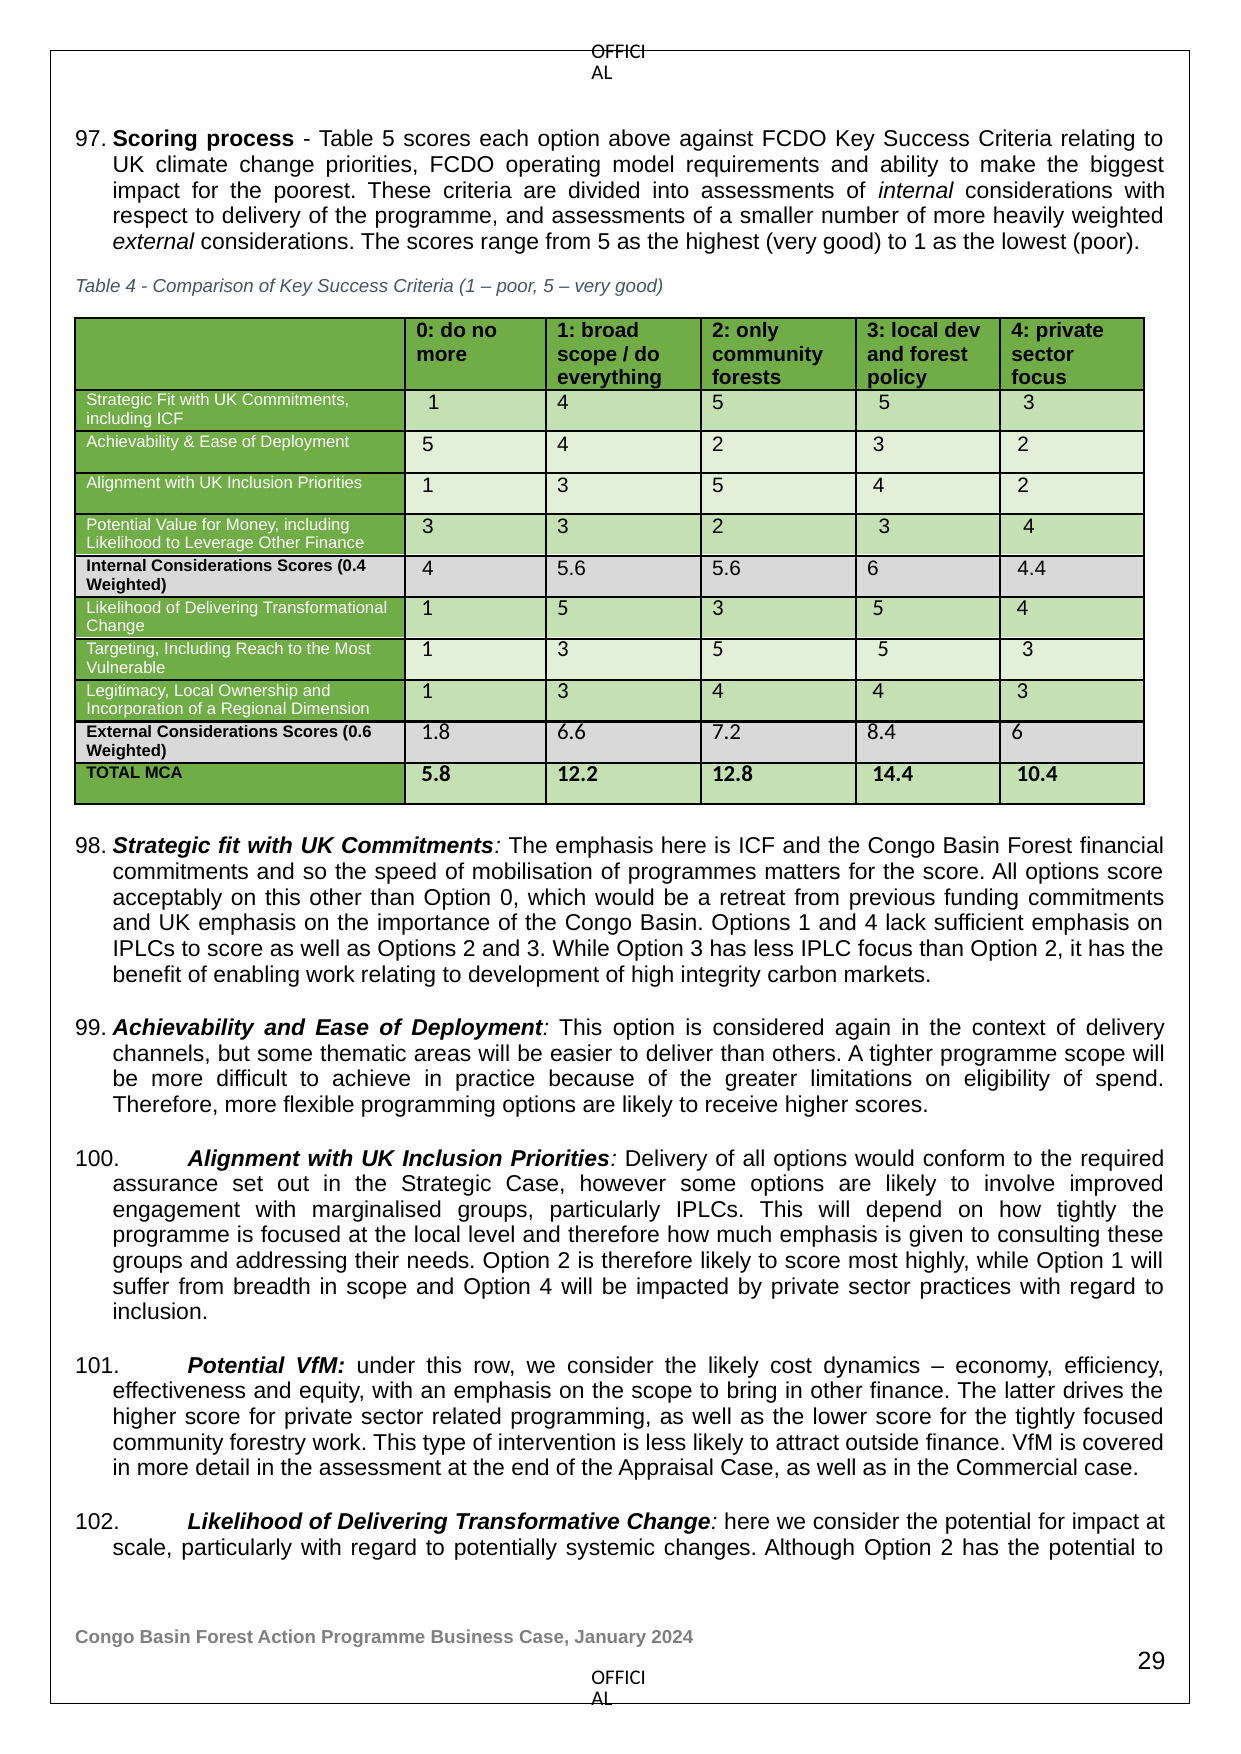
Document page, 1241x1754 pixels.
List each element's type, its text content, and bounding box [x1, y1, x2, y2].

table_cell 3 [857, 432, 999, 472]
table_cell 4 [406, 557, 545, 596]
table_cell 4.4 [1001, 557, 1143, 596]
table_cell 3 [547, 515, 700, 554]
table_cell 3 [702, 598, 855, 637]
table_cell 1 [406, 681, 545, 720]
table_cell 4 [702, 681, 855, 720]
table_cell 3 [1001, 391, 1143, 430]
table_header 1: broad scope / do everything [547, 319, 700, 389]
table_cell 1 [406, 598, 545, 637]
table_cell 4 [857, 474, 999, 513]
table_cell 3 [1001, 640, 1143, 679]
table_header 3: local dev and forest policy [857, 319, 999, 389]
table_cell 4 [1001, 515, 1143, 554]
table_cell 3 [1001, 681, 1143, 720]
table_cell 2 [1001, 474, 1143, 513]
table_cell Potential Value for Money, including Likelihood to Leverage Other Finance [76, 515, 404, 554]
table_cell 5 [857, 598, 999, 637]
table_header 4: private sector focus [1001, 319, 1143, 389]
list Achievability and Ease of Deployment: This option is considered again in the context of delivery channels, but some thematic areas will be easier to deliver than others. A tighter programme scope will be more difficult to achieve in practice because of the greater limitations on eligibility of spend. Therefore, more flexible programming options are likely to receive higher scores. [75, 1015, 1165, 1117]
table_cell 3 [547, 640, 700, 679]
table_header [76, 319, 404, 389]
table_cell Internal Considerations Scores (0.4 Weighted) [76, 557, 404, 596]
list Alignment with UK Inclusion Priorities: Delivery of all options would conform to the required assurance set out in the Strategic Case, however some options are likely to involve improved engagement with marginalised groups, particularly IPLCs. This will depend on how tightly the programme is focused at the local level and therefore how much emphasis is given to consulting these groups and addressing their needs. Option 2 is therefore likely to score most highly, while Option 1 will suffer from breadth in scope and Option 4 will be impacted by private sector practices with regard to inclusion. [75, 1145, 1165, 1325]
table_cell 6 [857, 557, 999, 596]
table_cell 1 [406, 391, 545, 430]
text Table 5 - Comparison of Key Success Criteria (1 – poor, 5 – very good) [75, 275, 1165, 296]
table_cell 12.8 [702, 764, 855, 803]
table_cell Legitimacy, Local Ownership and Incorporation of a Regional Dimension [76, 681, 404, 720]
list Strategic fit with UK Commitments: The emphasis here is ICF and the Congo Basin Forest financial commitments and so the speed of mobilisation of programmes matters for the score. All options score acceptably on this other than Option 0, which would be a retreat from previous funding commitments and UK emphasis on the importance of the Congo Basin. Options 1 and 4 lack sufficient emphasis on IPLCs to score as well as Options 2 and 3. While Option 3 has less IPLC focus than Option 2, it has the benefit of enabling work relating to development of high integrity carbon markets. [75, 833, 1165, 987]
table_cell 10.4 [1001, 764, 1143, 803]
list Scoring process - Table 5 scores each option above against FCDO Key Success Criteria relating to UK climate change priorities, FCDO operating model requirements and ability to make the biggest impact for the poorest. These criteria are divided into assessments of internal considerations with respect to delivery of the programme, and assessments of a smaller number of more heavily weighted external considerations. The scores range from 5 as the highest (very good) to 1 as the lowest (poor). [75, 126, 1165, 254]
table_cell 5 [702, 391, 855, 430]
table_cell 5 [857, 391, 999, 430]
table_cell 2 [1001, 432, 1143, 472]
table_cell 5.8 [406, 764, 545, 803]
table_cell 4 [857, 681, 999, 720]
table_cell 5 [406, 432, 545, 472]
table_cell 5.6 [547, 557, 700, 596]
list Potential VfM: under this row, we consider the likely cost dynamics – economy, efficiency, effectiveness and equity, with an emphasis on the scope to bring in other finance. The latter drives the higher score for private sector related programming, as well as the lower score for the tightly focused community forestry work. This type of intervention is less likely to attract outside finance. VfM is covered in more detail in the assessment at the end of the Appraisal Case, as well as in the Commercial case. [75, 1353, 1165, 1481]
table_cell 3 [406, 515, 545, 554]
table_cell 1 [406, 640, 545, 679]
table_cell Alignment with UK Inclusion Priorities [76, 474, 404, 513]
table_cell 12.2 [547, 764, 700, 803]
table_cell 8.4 [857, 723, 999, 762]
table_cell 4 [547, 391, 700, 430]
table_cell TOTAL MCA [76, 764, 404, 803]
table_cell 3 [547, 474, 700, 513]
table_cell 6 [1001, 723, 1143, 762]
table_cell Achievability & Ease of Deployment [76, 432, 404, 472]
table_cell 2 [702, 515, 855, 554]
table_cell 5 [702, 474, 855, 513]
table_cell 14.4 [857, 764, 999, 803]
table_cell 5 [702, 640, 855, 679]
table_cell 6.6 [547, 723, 700, 762]
table_cell 4 [1001, 598, 1143, 637]
table_cell Strategic Fit with UK Commitments, including ICF [76, 391, 404, 430]
table_cell 4 [547, 432, 700, 472]
table_cell Likelihood of Delivering Transformational Change [76, 598, 404, 637]
table_cell 5.6 [702, 557, 855, 596]
table_cell 1.8 [406, 723, 545, 762]
table_cell 2 [702, 432, 855, 472]
table_cell 1 [406, 474, 545, 513]
table_cell 5 [857, 640, 999, 679]
list Likelihood of Delivering Transformative Change: here we consider the potential for impact at scale, particularly with regard to potentially systemic changes. Although Option 2 has the potential to [75, 1509, 1165, 1560]
table_cell 5 [547, 598, 700, 637]
table_header 2: only community forests [702, 319, 855, 389]
table_cell 3 [547, 681, 700, 720]
table_header 0: do no more [406, 319, 545, 389]
table_cell 3 [857, 515, 999, 554]
table_cell External Considerations Scores (0.6 Weighted) [76, 723, 404, 762]
table_cell 7.2 [702, 723, 855, 762]
table_cell Targeting, Including Reach to the Most Vulnerable [76, 640, 404, 679]
